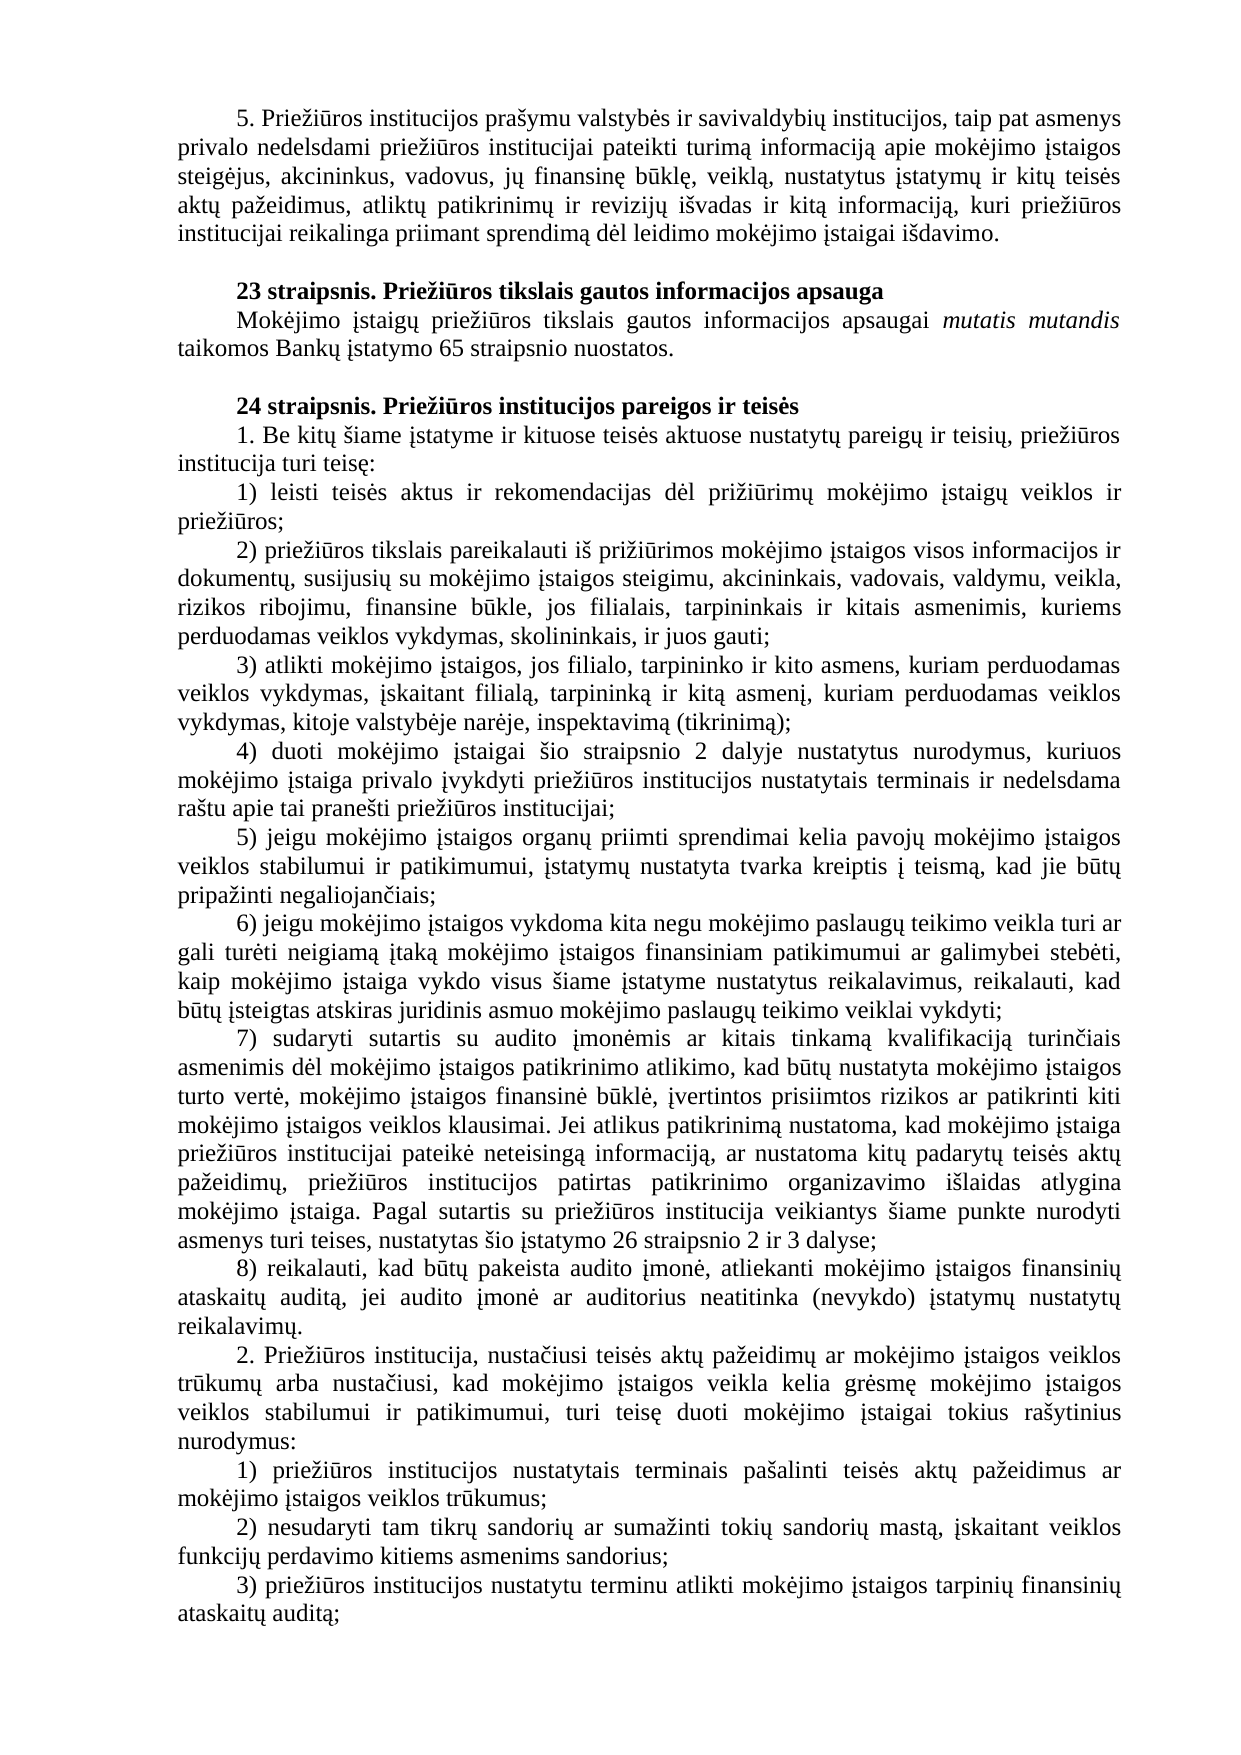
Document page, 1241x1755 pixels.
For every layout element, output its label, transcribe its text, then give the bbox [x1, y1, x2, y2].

text 5) jeigu mokėjimo įstaigos organų priimti sprendimai kelia pavojų mokėjimo įstaigos veiklos stabilumui ir patikimumui, įstatymų nustatyta tvarka kreiptis į teismą, kad jie būtų pripažinti negaliojančiais; [177, 822, 1122, 908]
text 7) sudaryti sutartis su audito įmonėmis ar kitais tinkamą kvalifikaciją turinčiais asmenimis dėl mokėjimo įstaigos patikrinimo atlikimo, kad būtų nustatyta mokėjimo įstaigos turto vertė, mokėjimo įstaigos finansinė būklė, įvertintos prisiimtos rizikos ar patikrinti kiti mokėjimo įstaigos veiklos klausimai. Jei atlikus patikrinimą nustatoma, kad mokėjimo įstaiga priežiūros institucijai pateikė neteisingą informaciją, ar nustatoma kitų padarytų teisės aktų pažeidimų, priežiūros institucijos patirtas patikrinimo organizavimo išlaidas atlygina mokėjimo įstaiga. Pagal sutartis su priežiūros institucija veikiantys šiame punkte nurodyti asmenys turi teises, nustatytas šio įstatymo 26 straipsnio 2 ir 3 dalyse; [177, 1023, 1122, 1253]
text Mokėjimo įstaigų priežiūros tikslais gautos informacijos apsaugai mutatis mutandis taikomos Bankų įstatymo 65 straipsnio nuostatos. [177, 305, 1122, 362]
text 1) priežiūros institucijos nustatytais terminais pašalinti teisės aktų pažeidimus ar mokėjimo įstaigos veiklos trūkumus; [177, 1455, 1122, 1512]
text 24 straipsnis. Priežiūros institucijos pareigos ir teisės [177, 391, 1122, 420]
text 6) jeigu mokėjimo įstaigos vykdoma kita negu mokėjimo paslaugų teikimo veikla turi ar gali turėti neigiamą įtaką mokėjimo įstaigos finansiniam patikimumui ar galimybei stebėti, kaip mokėjimo įstaiga vykdo visus šiame įstatyme nustatytus reikalavimus, reikalauti, kad būtų įsteigtas atskiras juridinis asmuo mokėjimo paslaugų teikimo veiklai vykdyti; [177, 908, 1122, 1023]
text 8) reikalauti, kad būtų pakeista audito įmonė, atliekanti mokėjimo įstaigos finansinių ataskaitų auditą, jei audito įmonė ar auditorius neatitinka (nevykdo) įstatymų nustatytų reikalavimų. [177, 1253, 1122, 1340]
text 3) priežiūros institucijos nustatytu terminu atlikti mokėjimo įstaigos tarpinių finansinių ataskaitų auditą; [177, 1570, 1122, 1627]
text 5. Priežiūros institucijos prašymu valstybės ir savivaldybių institucijos, taip pat asmenys privalo nedelsdami priežiūros institucijai pateikti turimą informaciją apie mokėjimo įstaigos steigėjus, akcininkus, vadovus, jų finansinę būklę, veiklą, nustatytus įstatymų ir kitų teisės aktų pažeidimus, atliktų patikrinimų ir revizijų išvadas ir kitą informaciją, kuri priežiūros institucijai reikalinga priimant sprendimą dėl leidimo mokėjimo įstaigai išdavimo. [177, 103, 1122, 247]
text 23 straipsnis. Priežiūros tikslais gautos informacijos apsauga [177, 276, 1122, 305]
text 2. Priežiūros institucija, nustačiusi teisės aktų pažeidimų ar mokėjimo įstaigos veiklos trūkumų arba nustačiusi, kad mokėjimo įstaigos veikla kelia grėsmę mokėjimo įstaigos veiklos stabilumui ir patikimumui, turi teisę duoti mokėjimo įstaigai tokius rašytinius nurodymus: [177, 1340, 1122, 1455]
text 1) leisti teisės aktus ir rekomendacijas dėl prižiūrimų mokėjimo įstaigų veiklos ir priežiūros; [177, 477, 1122, 535]
text 2) nesudaryti tam tikrų sandorių ar sumažinti tokių sandorių mastą, įskaitant veiklos funkcijų perdavimo kitiems asmenims sandorius; [177, 1512, 1122, 1570]
text 4) duoti mokėjimo įstaigai šio straipsnio 2 dalyje nustatytus nurodymus, kuriuos mokėjimo įstaiga privalo įvykdyti priežiūros institucijos nustatytais terminais ir nedelsdama raštu apie tai pranešti priežiūros institucijai; [177, 736, 1122, 822]
text 1. Be kitų šiame įstatyme ir kituose teisės aktuose nustatytų pareigų ir teisių, priežiūros institucija turi teisę: [177, 420, 1122, 477]
text 2) priežiūros tikslais pareikalauti iš prižiūrimos mokėjimo įstaigos visos informacijos ir dokumentų, susijusių su mokėjimo įstaigos steigimu, akcininkais, vadovais, valdymu, veikla, rizikos ribojimu, finansine būkle, jos filialais, tarpininkais ir kitais asmenimis, kuriems perduodamas veiklos vykdymas, skolininkais, ir juos gauti; [177, 535, 1122, 650]
text 3) atlikti mokėjimo įstaigos, jos filialo, tarpininko ir kito asmens, kuriam perduodamas veiklos vykdymas, įskaitant filialą, tarpininką ir kitą asmenį, kuriam perduodamas veiklos vykdymas, kitoje valstybėje narėje, inspektavimą (tikrinimą); [177, 650, 1122, 736]
